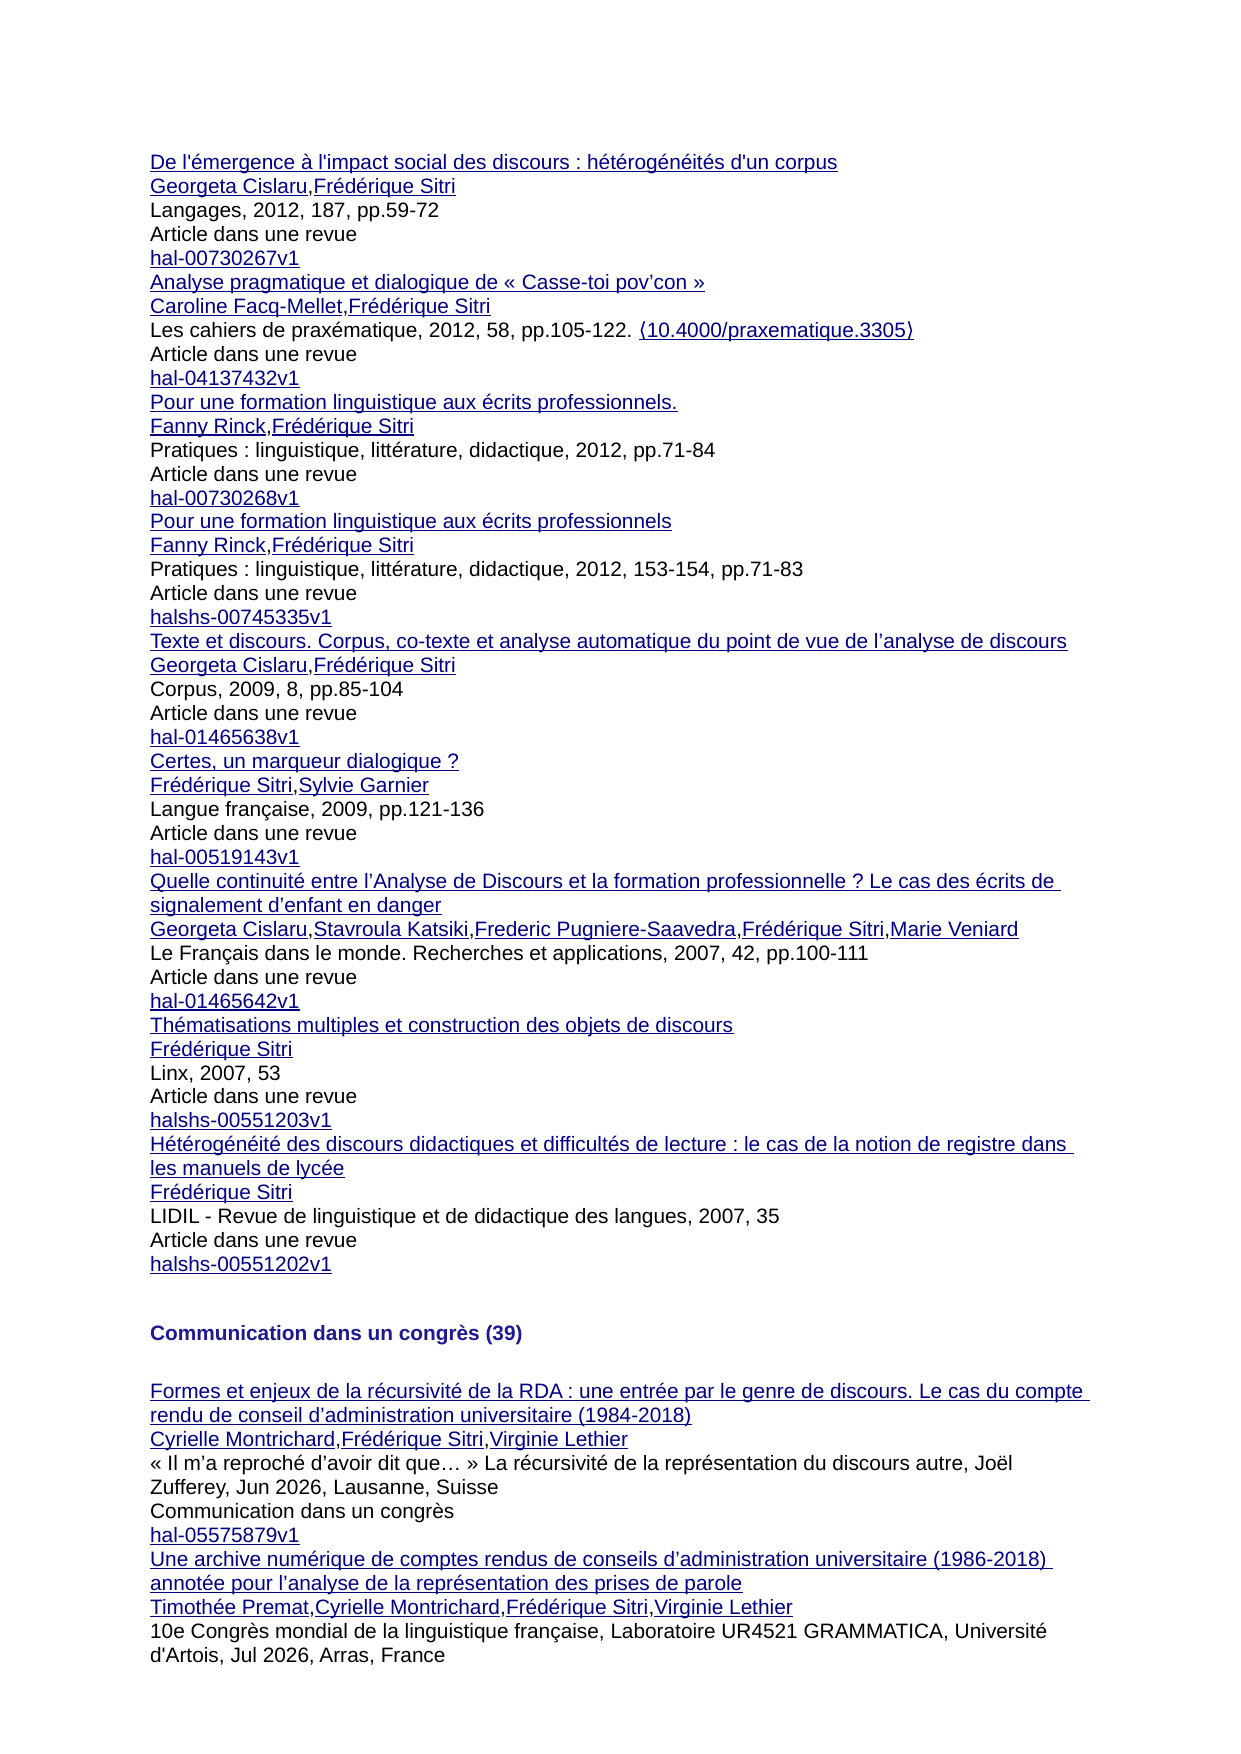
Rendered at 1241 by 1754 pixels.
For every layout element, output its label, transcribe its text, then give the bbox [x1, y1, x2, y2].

table_cell Une archive numérique de comptes rendus de conseils d’administration universitaire (1986-2018) annotée pour l’analyse de la représentation des prises de parole Timothée Premat,Cyrielle Montrichard,Frédérique Sitri,Virginie Lethier 10e Congrès mondial de la linguistique française, Laboratoire UR4521 GRAMMATICA, Université d'Artois, Jul 2026, Arras, France [150, 1547, 1090, 1667]
table_cell De l'émergence à l'impact social des discours : hétérogénéités d'un corpus Georgeta Cislaru,Frédérique Sitri Langages, 2012, 187, pp.59-72 Article dans une revue hal-00730267v1 [150, 150, 1090, 270]
table_cell Hétérogénéité des discours didactiques et difficultés de lecture : le cas de la notion de registre dans les manuels de lycée Frédérique Sitri LIDIL - Revue de linguistique et de didactique des langues, 2007, 35 Article dans une revue halshs-00551202v1 [150, 1132, 1090, 1276]
table_cell Pour une formation linguistique aux écrits professionnels. Fanny Rinck,Frédérique Sitri Pratiques : linguistique, littérature, didactique, 2012, pp.71-84 Article dans une revue hal-00730268v1 [150, 390, 1090, 509]
table_cell Thématisations multiples et construction des objets de discours Frédérique Sitri Linx, 2007, 53 Article dans une revue halshs-00551203v1 [150, 1013, 1090, 1132]
table_header rendu de conseil d’administration universitaire (1984-2018) Cyrielle Montrichard,Frédérique Sitri,Virginie Lethier « Il m’a reproché d’avoir dit que… » La récursivité de la représentation du discours autre, Joël Zufferey, Jun 2026, Lausanne, Suisse Communication dans un congrès hal-05575879v1 [150, 1401, 1090, 1547]
table_cell Pour une formation linguistique aux écrits professionnels Fanny Rinck,Frédérique Sitri Pratiques : linguistique, littérature, didactique, 2012, 153-154, pp.71-83 Article dans une revue halshs-00745335v1 [150, 509, 1090, 629]
table_cell Certes, un marqueur dialogique ? Frédérique Sitri,Sylvie Garnier Langue française, 2009, pp.121-136 Article dans une revue hal-00519143v1 [150, 749, 1090, 869]
table_cell Analyse pragmatique et dialogique de « Casse-toi pov’con » Caroline Facq-Mellet,Frédérique Sitri Les cahiers de praxématique, 2012, 58, pp.105-122. ⟨10.4000/praxematique.3305⟩ Article dans une revue hal-04137432v1 [150, 270, 1090, 389]
table_header Formes et enjeux de la récursivité de la RDA : une entrée par le genre de discours. Le cas du compte [150, 1379, 1090, 1400]
table_cell Quelle continuité entre l’Analyse de Discours et la formation professionnelle ? Le cas des écrits de signalement d’enfant en danger Georgeta Cislaru,Stavroula Katsiki,Frederic Pugniere-Saavedra,Frédérique Sitri,Marie Veniard Le Français dans le monde. Recherches et applications, 2007, 42, pp.100-111 Article dans une revue hal-01465642v1 [150, 869, 1090, 1012]
table_cell Texte et discours. Corpus, co-texte et analyse automatique du point de vue de l’analyse de discours Georgeta Cislaru,Frédérique Sitri Corpus, 2009, 8, pp.85-104 Article dans une revue hal-01465638v1 [150, 629, 1090, 749]
subtitle Communication dans un congrès (39) [150, 1321, 1090, 1345]
